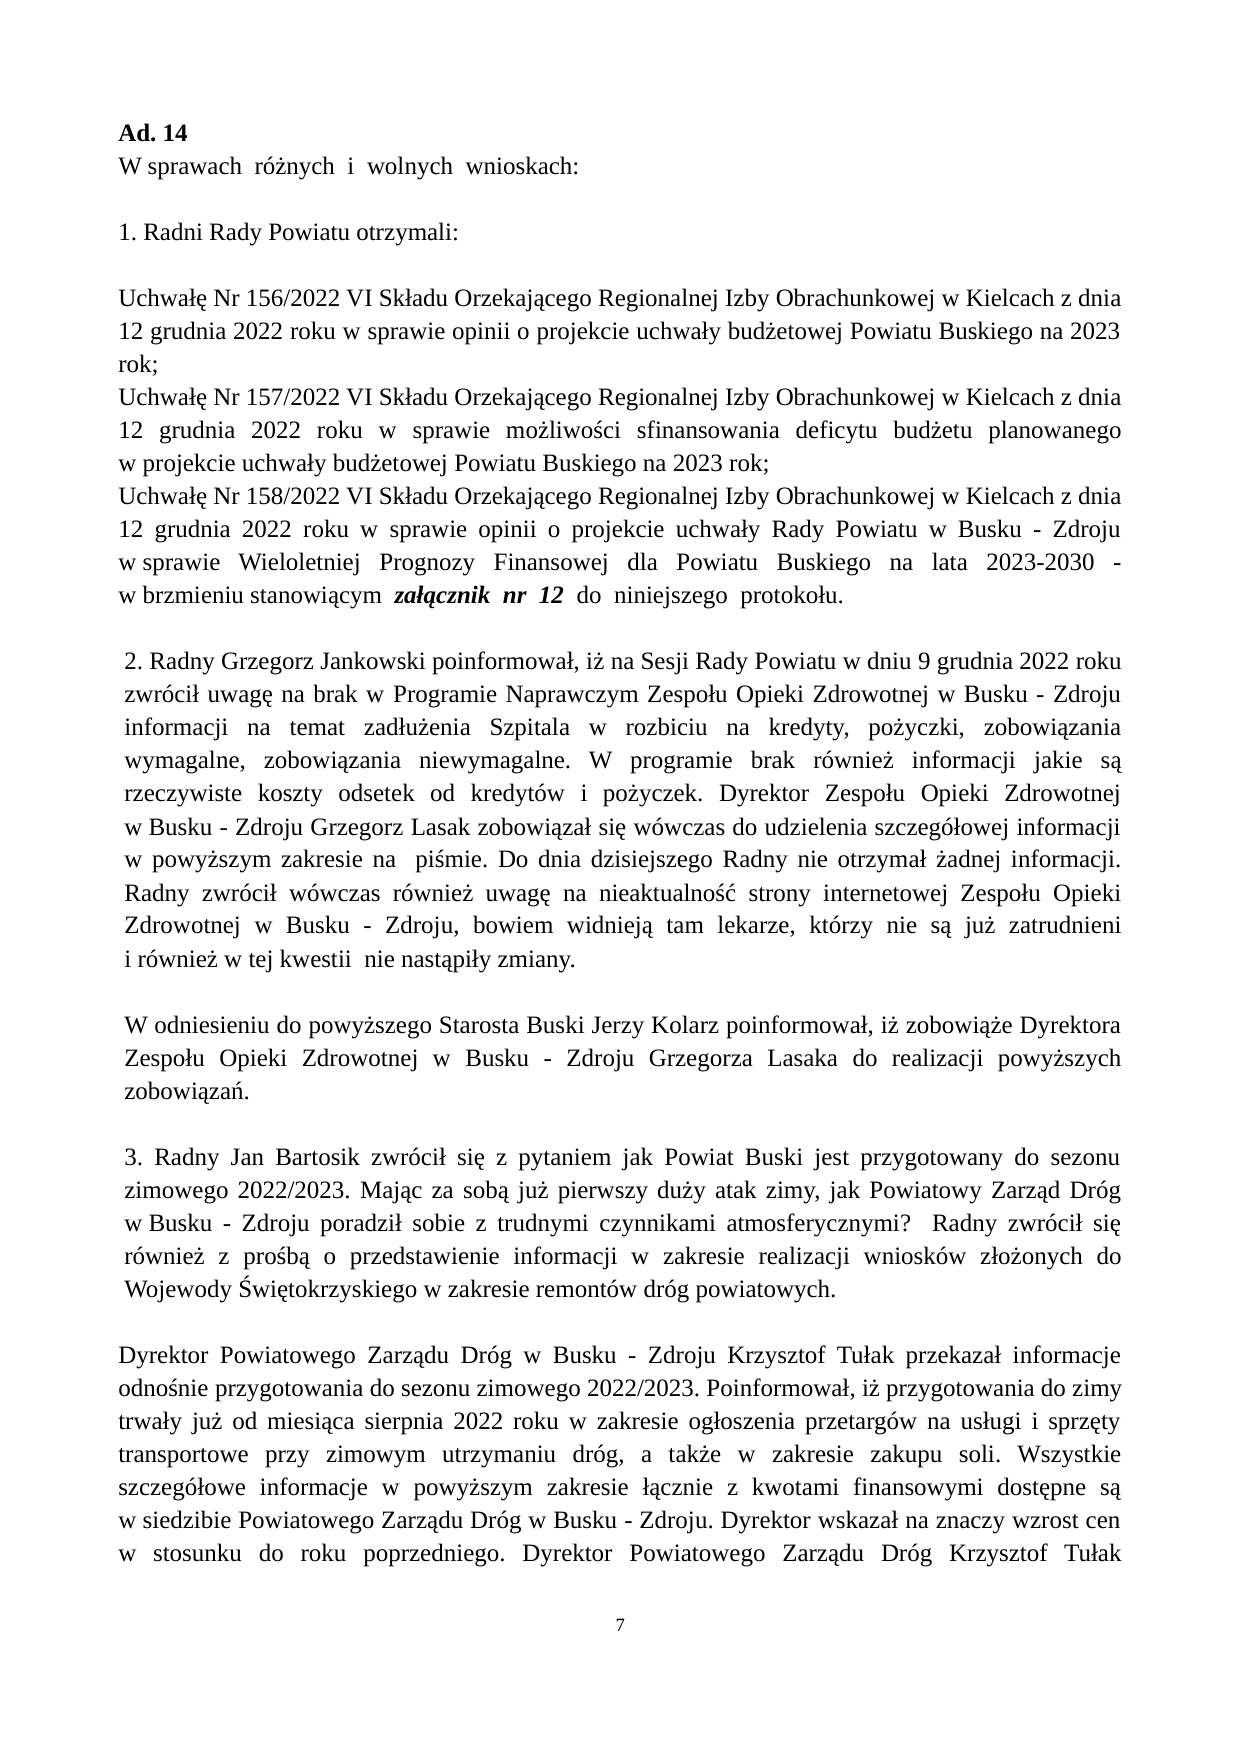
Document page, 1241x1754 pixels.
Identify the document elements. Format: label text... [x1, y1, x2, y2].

text 3. Radny Jan Bartosik zwrócił się z pytaniem jak Powiat Buski jest przygotowany do sezonu zimowego 2022/2023. Mając za sobą już pierwszy duży atak zimy, jak Powiatowy Zarząd Dróg w Busku - Zdroju poradził sobie z trudnymi czynnikami atmosferycznymi? Radny zwrócił się również z prośbą o przedstawienie informacji w zakresie realizacji wniosków złożonych do Wojewody Świętokrzyskiego w zakresie remontów dróg powiatowych. [124, 1142, 1122, 1303]
text W odniesieniu do powyższego Starosta Buski Jerzy Kolarz poinformował, iż zobowiąże Dyrektora Zespołu Opieki Zdrowotnej w Busku - Zdroju Grzegorza Lasaka do realizacji powyższych zobowiązań. [124, 1010, 1122, 1104]
text W sprawach różnych i wolnych wnioskach: [118, 151, 1122, 180]
text 2. Radny Grzegorz Jankowski poinformował, iż na Sesji Rady Powiatu w dniu 9 grudnia 2022 roku zwrócił uwagę na brak w Programie Naprawczym Zespołu Opieki Zdrowotnej w Busku - Zdroju informacji na temat zadłużenia Szpitala w rozbiciu na kredyty, pożyczki, zobowiązania wymagalne, zobowiązania niewymagalne. W programie brak również informacji jakie są rzeczywiste koszty odsetek od kredytów i pożyczek. Dyrektor Zespołu Opieki Zdrowotnej w Busku - Zdroju Grzegorz Lasak zobowiązał się wówczas do udzielenia szczegółowej informacji w powyższym zakresie na piśmie. Do dnia dzisiejszego Radny nie otrzymał żadnej informacji. Radny zwrócił wówczas również uwagę na nieaktualność strony internetowej Zespołu Opieki Zdrowotnej w Busku - Zdroju, bowiem widnieją tam lekarze, którzy nie są już zatrudnieni i również w tej kwestii nie nastąpiły zmiany. [124, 646, 1122, 972]
text Ad. 14 [118, 118, 1122, 147]
text Dyrektor Powiatowego Zarządu Dróg w Busku - Zdroju Krzysztof Tułak przekazał informacje odnośnie przygotowania do sezonu zimowego 2022/2023. Poinformował, iż przygotowania do zimy trwały już od miesiąca sierpnia 2022 roku w zakresie ogłoszenia przetargów na usługi i sprzęty transportowe przy zimowym utrzymaniu dróg, a także w zakresie zakupu soli. Wszystkie szczegółowe informacje w powyższym zakresie łącznie z kwotami finansowymi dostępne są w siedzibie Powiatowego Zarządu Dróg w Busku - Zdroju. Dyrektor wskazał na znaczy wzrost cen w stosunku do roku poprzedniego. Dyrektor Powiatowego Zarządu Dróg Krzysztof Tułak [118, 1340, 1122, 1567]
text Uchwałę Nr 157/2022 VI Składu Orzekającego Regionalnej Izby Obrachunkowej w Kielcach z dnia 12 grudnia 2022 roku w sprawie możliwości sfinansowania deficytu budżetu planowanego w projekcie uchwały budżetowej Powiatu Buskiego na 2023 rok; [118, 382, 1122, 477]
text 1. Radni Rady Powiatu otrzymali: [118, 217, 1122, 246]
text Uchwałę Nr 158/2022 VI Składu Orzekającego Regionalnej Izby Obrachunkowej w Kielcach z dnia 12 grudnia 2022 roku w sprawie opinii o projekcie uchwały Rady Powiatu w Busku - Zdroju w sprawie Wieloletniej Prognozy Finansowej dla Powiatu Buskiego na lata 2023-2030 - w brzmieniu stanowiącym załącznik nr 12 do niniejszego protokołu. [118, 481, 1122, 609]
text Uchwałę Nr 156/2022 VI Składu Orzekającego Regionalnej Izby Obrachunkowej w Kielcach z dnia 12 grudnia 2022 roku w sprawie opinii o projekcie uchwały budżetowej Powiatu Buskiego na 2023 rok; [118, 283, 1122, 378]
